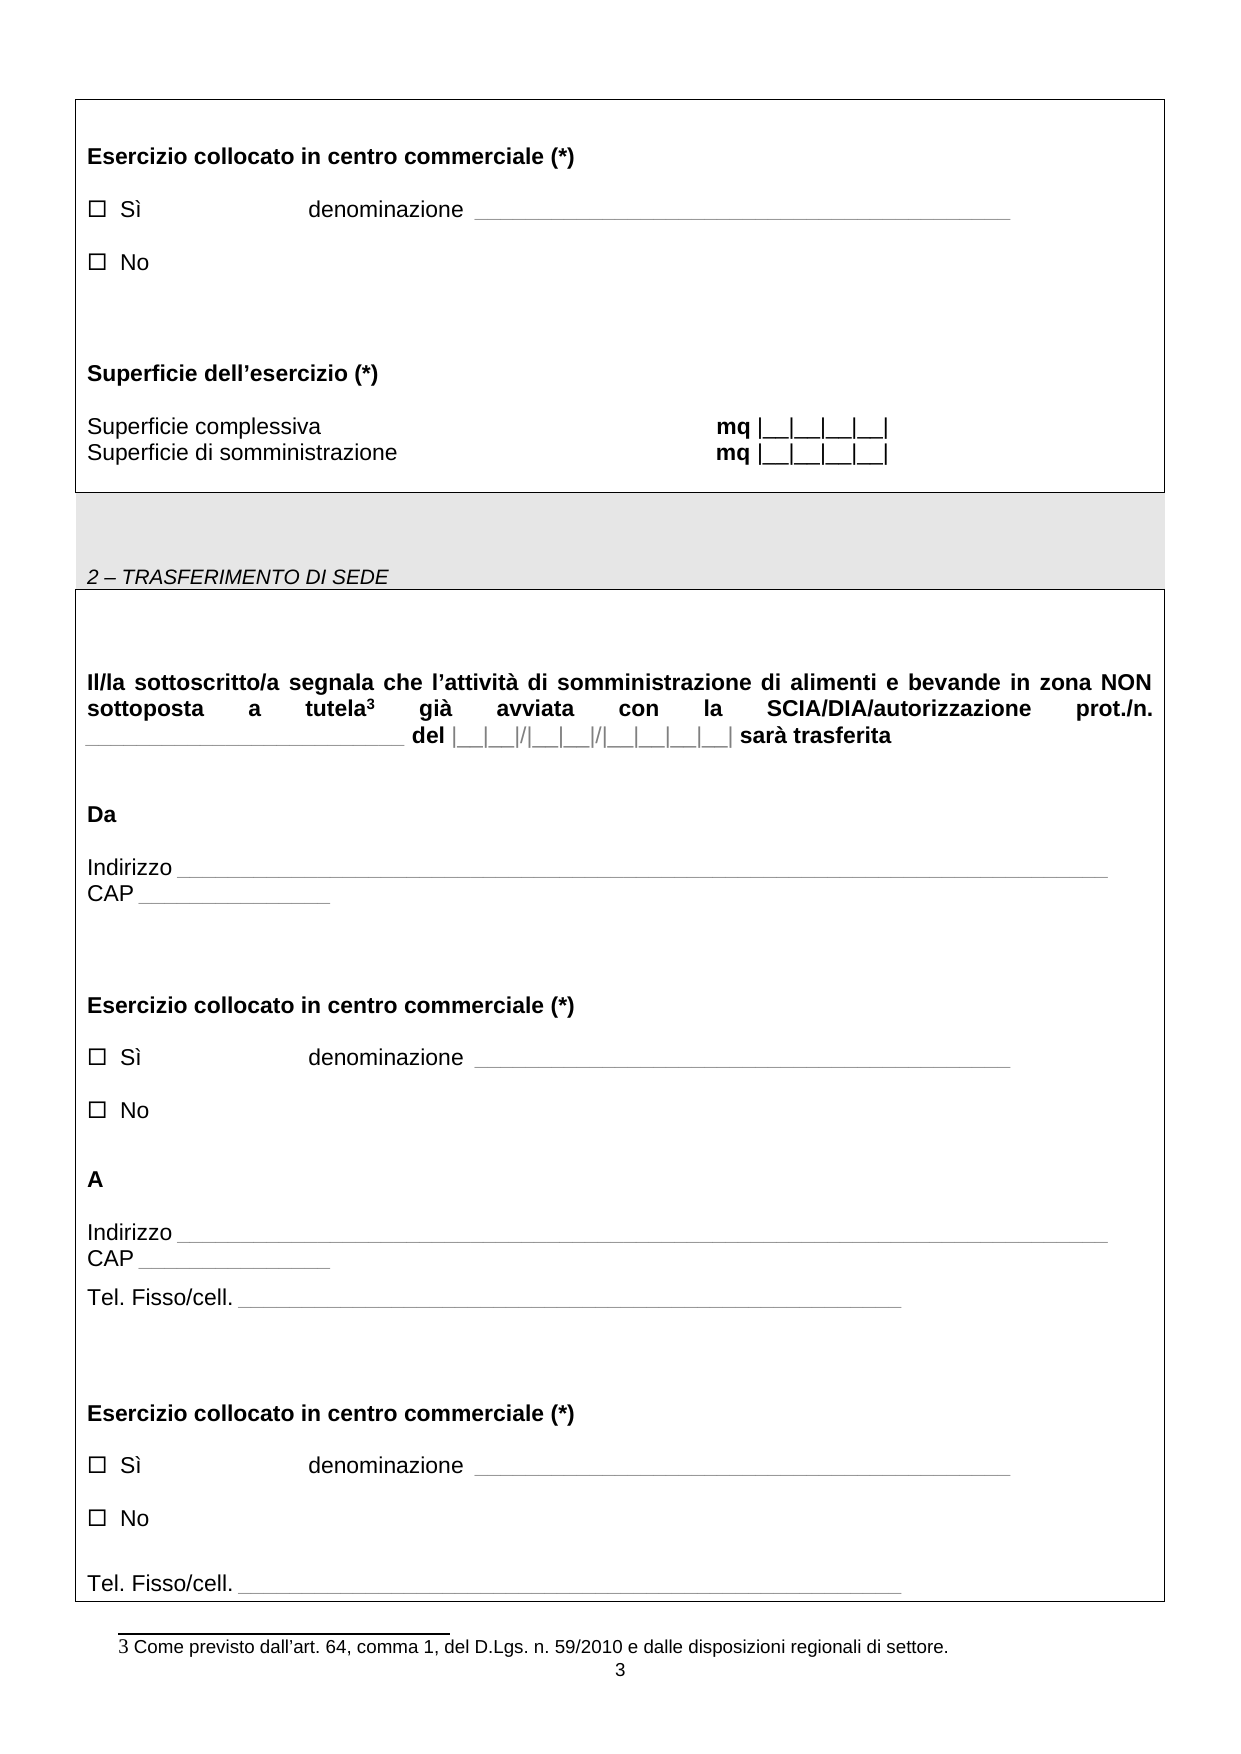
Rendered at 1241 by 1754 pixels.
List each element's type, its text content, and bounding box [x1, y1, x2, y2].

table_cell Esercizio collocato in centro commerciale (*)  Sì denominazione __________________________________________  No Superficie dell’esercizio (*) Superficie complessiva mq |__|__|__|__| Superficie di somministrazione mq |__|__|__|__| [76, 100, 1164, 492]
table_cell 2 – TRASFERIMENTO DI SEDE [76, 493, 1165, 589]
table_cell Il/la sottoscritto/a segnala che l’attività di somministrazione di alimenti e bevande in zona NON sottoposta a tutela già avviata con la SCIA/DIA/autorizzazione prot./n. _________________________ del |__|__|/|__|__|/|__|__|__|__| sarà trasferita Da Indirizzo _________________________________________________________________________ CAP _______________ Esercizio collocato in centro commerciale (*)  Sì denominazione __________________________________________  No A Indirizzo _________________________________________________________________________ CAP _______________ Tel. Fisso/cell. ____________________________________________________ Esercizio collocato in centro commerciale (*)  Sì denominazione __________________________________________  No Tel. Fisso/cell. ____________________________________________________ [76, 590, 1164, 1601]
